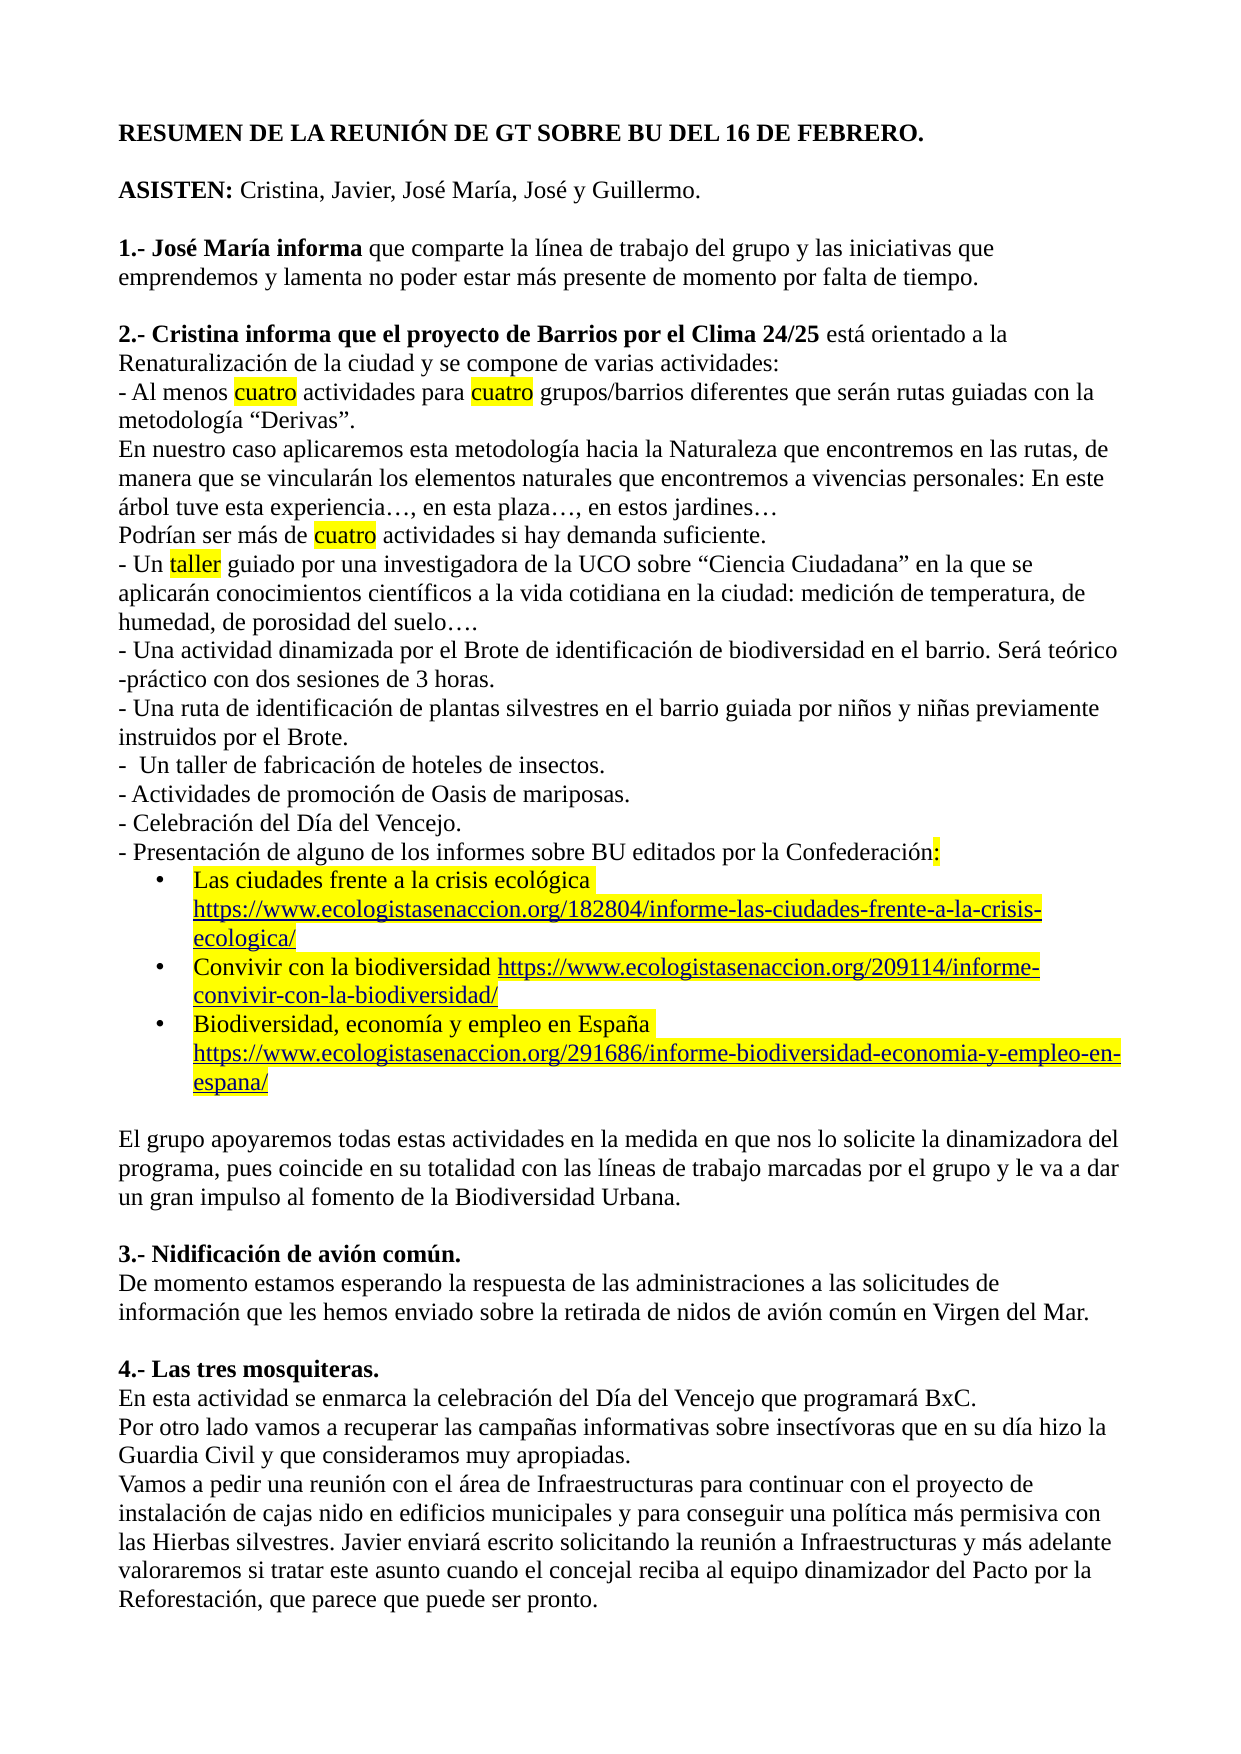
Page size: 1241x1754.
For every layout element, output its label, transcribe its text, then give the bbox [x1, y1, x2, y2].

list Las ciudades frente a la crisis ecológica https://www.ecologistasenaccion.org/182804/informe-las-ciudades-frente-a-la-crisis-ecologica/ [156, 866, 1122, 952]
text Podrían ser más de cuatro actividades si hay demanda suficiente. [118, 521, 1122, 549]
text Por otro lado vamos a recuperar las campañas informativas sobre insectívoras que en su día hizo la Guardia Civil y que consideramos muy apropiadas. [118, 1412, 1122, 1469]
text 2.- Cristina informa que el proyecto de Barrios por el Clima 24/25 está orientado a la Renaturalización de la ciudad y se compone de varias actividades: [118, 319, 1122, 377]
text 3.- Nidificación de avión común. [118, 1239, 1122, 1268]
text ASISTEN: Cristina, Javier, José María, José y Guillermo. [118, 176, 1122, 204]
text En nuestro caso aplicaremos esta metodología hacia la Naturaleza que encontremos en las rutas, de manera que se vincularán los elementos naturales que encontremos a vivencias personales: En este árbol tuve esta experiencia…, en esta plaza…, en estos jardines… [118, 434, 1122, 521]
text - Una ruta de identificación de plantas silvestres en el barrio guiada por niños y niñas previamente instruidos por el Brote. [118, 693, 1122, 751]
text 1.- José María informa que comparte la línea de trabajo del grupo y las iniciativas que emprendemos y lamenta no poder estar más presente de momento por falta de tiempo. [118, 233, 1122, 291]
text Vamos a pedir una reunión con el área de Infraestructuras para continuar con el proyecto de instalación de cajas nido en edificios municipales y para conseguir una política más permisiva con las Hierbas silvestres. Javier enviará escrito solicitando la reunión a Infraestructuras y más adelante valoraremos si tratar este asunto cuando el concejal reciba al equipo dinamizador del Pacto por la Reforestación, que parece que puede ser pronto. [118, 1469, 1122, 1613]
text - Celebración del Día del Vencejo. [118, 808, 1122, 837]
text - Actividades de promoción de Oasis de mariposas. [118, 779, 1122, 808]
text - Un taller de fabricación de hoteles de insectos. [118, 751, 1122, 779]
list Biodiversidad, economía y empleo en España https://www.ecologistasenaccion.org/291686/informe-biodiversidad-economia-y-empleo-en-espana/ [156, 1009, 1122, 1096]
text - Una actividad dinamizada por el Brote de identificación de biodiversidad en el barrio. Será teórico -práctico con dos sesiones de 3 horas. [118, 636, 1122, 693]
text - Presentación de alguno de los informes sobre BU editados por la Confederación: [118, 837, 1122, 866]
text - Al menos cuatro actividades para cuatro grupos/barrios diferentes que serán rutas guiadas con la metodología “Derivas”. [118, 377, 1122, 434]
text De momento estamos esperando la respuesta de las administraciones a las solicitudes de información que les hemos enviado sobre la retirada de nidos de avión común en Virgen del Mar. [118, 1268, 1122, 1326]
text RESUMEN DE LA REUNIÓN DE GT SOBRE BU DEL 16 DE FEBRERO. [118, 118, 1122, 147]
text El grupo apoyaremos todas estas actividades en la medida en que nos lo solicite la dinamizadora del programa, pues coincide en su totalidad con las líneas de trabajo marcadas por el grupo y le va a dar un gran impulso al fomento de la Biodiversidad Urbana. [118, 1124, 1122, 1211]
text - Un taller guiado por una investigadora de la UCO sobre “Ciencia Ciudadana” en la que se aplicarán conocimientos científicos a la vida cotidiana en la ciudad: medición de temperatura, de humedad, de porosidad del suelo…. [118, 549, 1122, 636]
text 4.- Las tres mosquiteras. [118, 1354, 1122, 1383]
text En esta actividad se enmarca la celebración del Día del Vencejo que programará BxC. [118, 1383, 1122, 1412]
list Convivir con la biodiversidad https://www.ecologistasenaccion.org/209114/informe-convivir-con-la-biodiversidad/ [156, 952, 1122, 1009]
